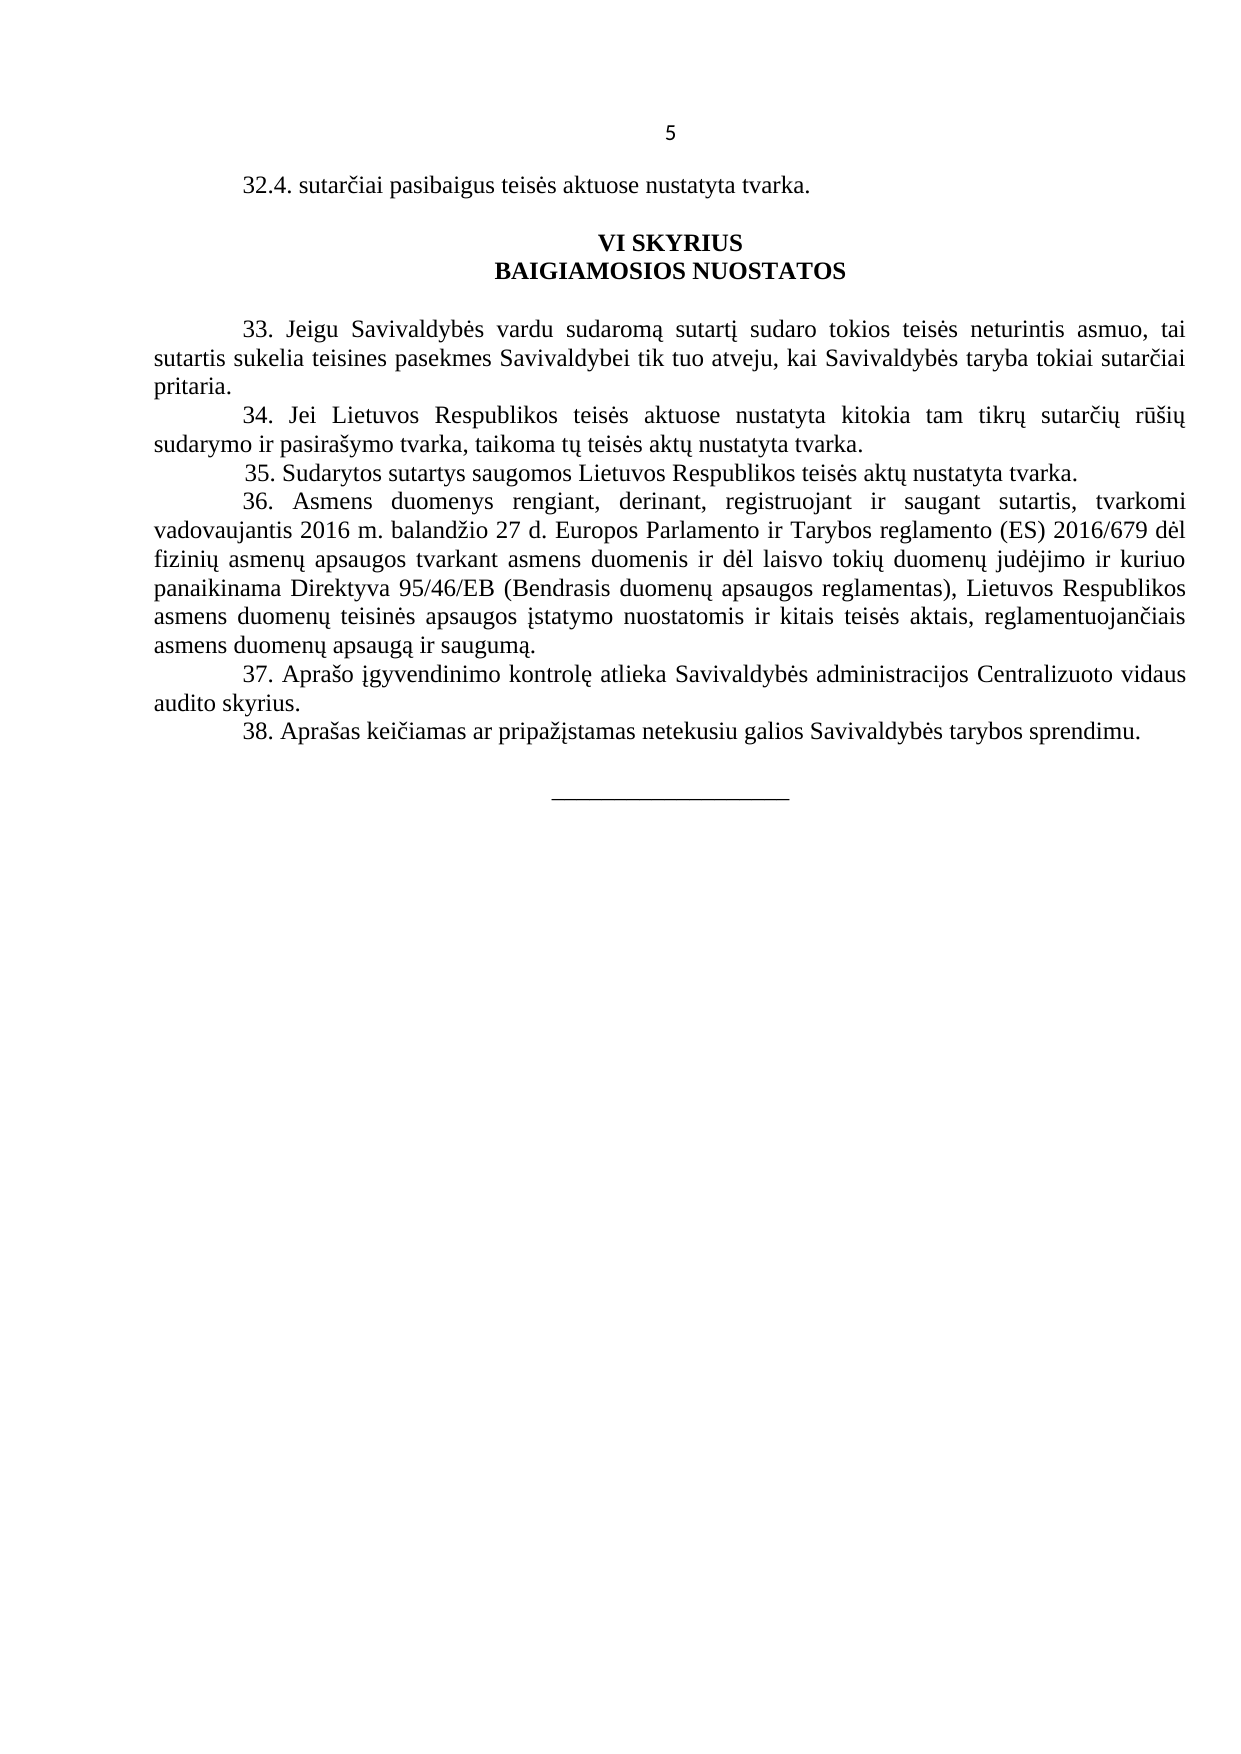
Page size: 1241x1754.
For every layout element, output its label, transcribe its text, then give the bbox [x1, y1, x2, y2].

text BAIGIAMOSIOS NUOSTATOS [153, 256, 1187, 285]
text 37. Aprašo įgyvendinimo kontrolę atlieka Savivaldybės administracijos Centralizuoto vidaus audito skyrius. [153, 659, 1187, 716]
text 33. Jeigu Savivaldybės vardu sudaromą sutartį sudaro tokios teisės neturintis asmuo, tai sutartis sukelia teisines pasekmes Savivaldybei tik tuo atveju, kai Savivaldybės taryba tokiai sutarčiai pritaria. [153, 314, 1187, 400]
text 36. Asmens duomenys rengiant, derinant, registruojant ir saugant sutartis, tvarkomi vadovaujantis 2016 m. balandžio 27 d. Europos Parlamento ir Tarybos reglamento (ES) 2016/679 dėl fizinių asmenų apsaugos tvarkant asmens duomenis ir dėl laisvo tokių duomenų judėjimo ir kuriuo panaikinama Direktyva 95/46/EB (Bendrasis duomenų apsaugos reglamentas), Lietuvos Respublikos asmens duomenų teisinės apsaugos įstatymo nuostatomis ir kitais teisės aktais, reglamentuojančiais asmens duomenų apsaugą ir saugumą. [153, 486, 1187, 659]
text 38. Aprašas keičiamas ar pripažįstamas netekusiu galios Savivaldybės tarybos sprendimu. [153, 716, 1187, 745]
text 35. Sudarytos sutartys saugomos Lietuvos Respublikos teisės aktų nustatyta tvarka. [156, 458, 1187, 486]
text VI SKYRIUS [153, 228, 1187, 256]
text 34. Jei Lietuvos Respublikos teisės aktuose nustatyta kitokia tam tikrų sutarčių rūšių sudarymo ir pasirašymo tvarka, taikoma tų teisės aktų nustatyta tvarka. [153, 400, 1187, 458]
text 32.4. sutarčiai pasibaigus teisės aktuose nustatyta tvarka. [153, 170, 1187, 199]
text ___________________ [153, 774, 1187, 803]
